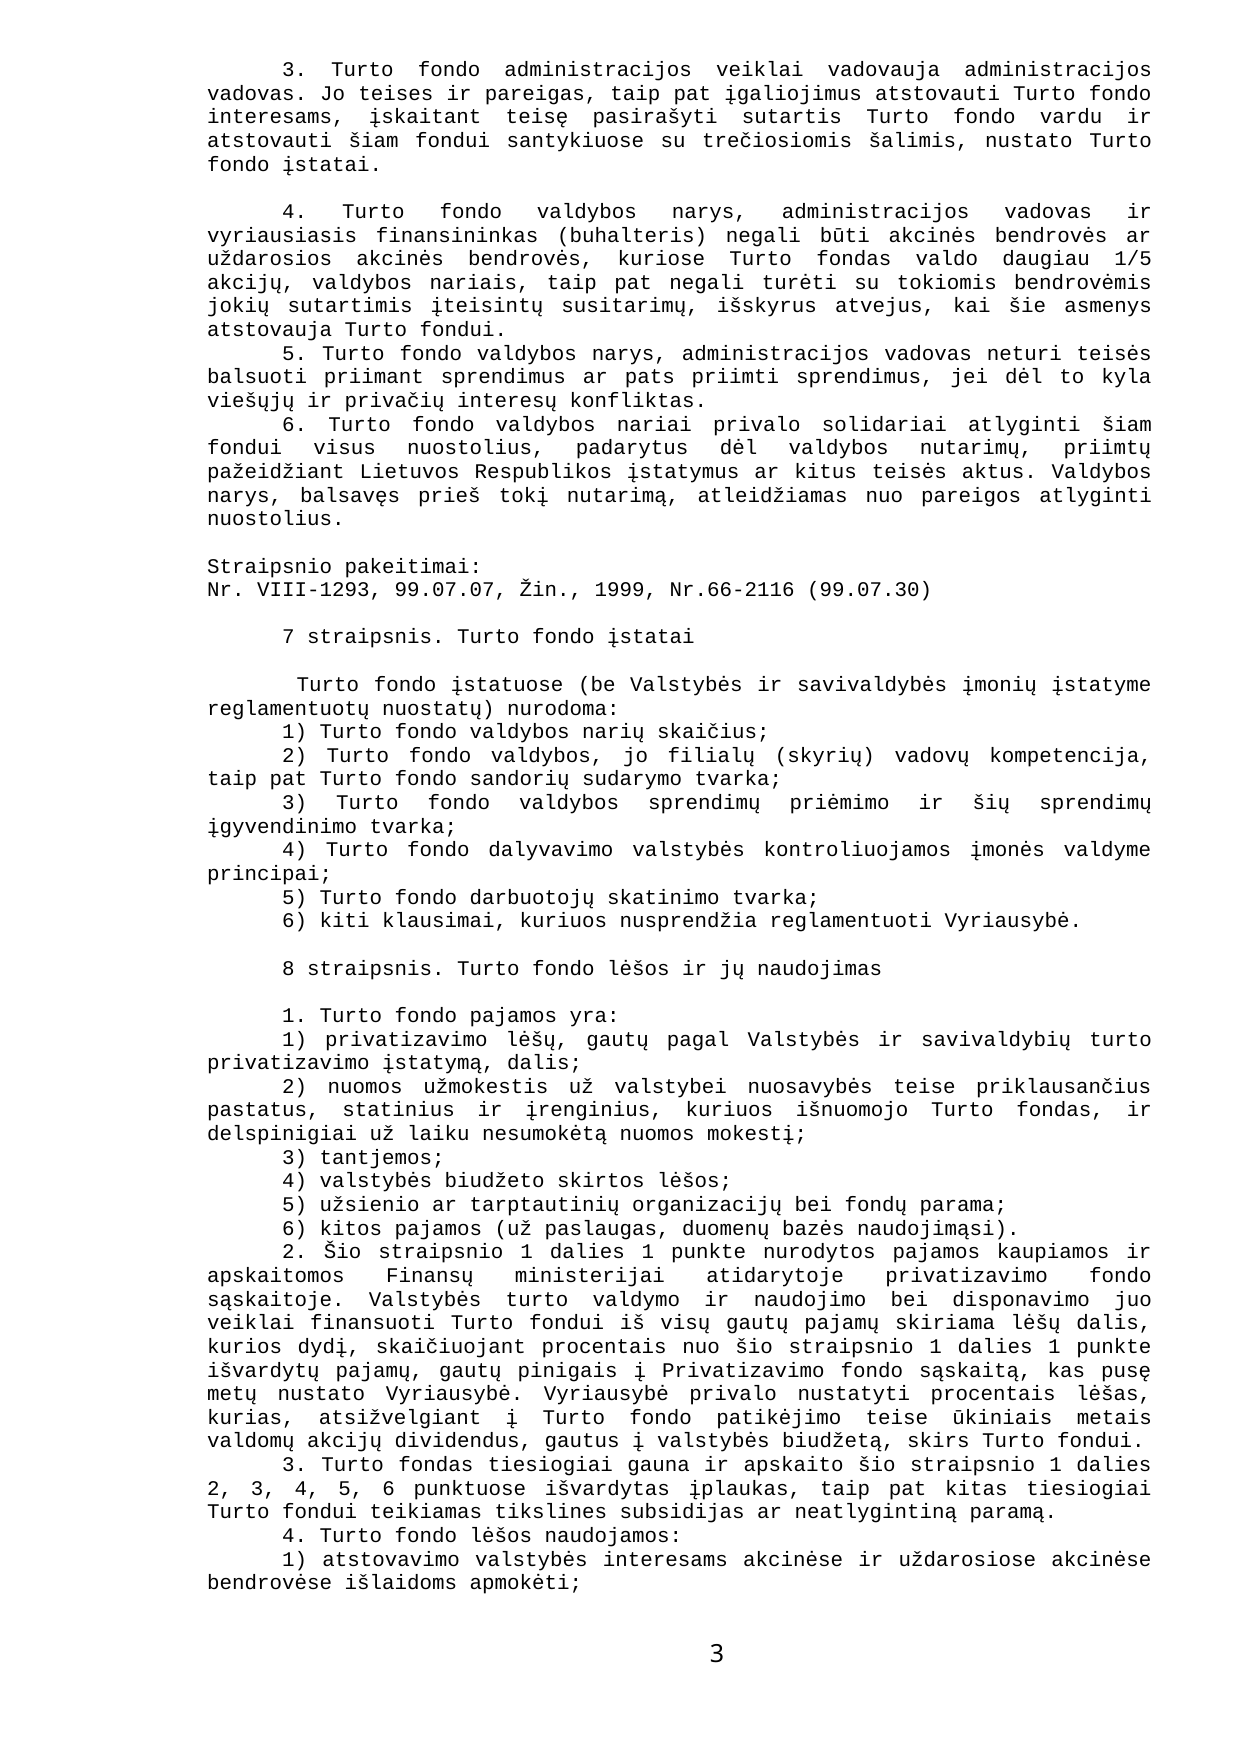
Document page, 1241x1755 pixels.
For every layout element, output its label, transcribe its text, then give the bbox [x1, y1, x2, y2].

text 3. Turto fondo administracijos veiklai vadovauja administracijos vadovas. Jo teises ir pareigas, taip pat įgaliojimus atstovauti Turto fondo interesams, įskaitant teisę pasirašyti sutartis Turto fondo vardu ir atstovauti šiam fondui santykiuose su trečiosiomis šalimis, nustato Turto fondo įstatai. [207, 59, 1152, 177]
text 1) privatizavimo lėšų, gautų pagal Valstybės ir savivaldybių turto privatizavimo įstatymą, dalis; [207, 1028, 1152, 1076]
text 2) Turto fondo valdybos, jo filialų (skyrių) vadovų kompetencija, taip pat Turto fondo sandorių sudarymo tvarka; [207, 745, 1152, 792]
text 3. Turto fondas tiesiogiai gauna ir apskaito šio straipsnio 1 dalies 2, 3, 4, 5, 6 punktuose išvardytas įplaukas, taip pat kitas tiesiogiai Turto fondui teikiamas tikslines subsidijas ar neatlygintiną paramą. [207, 1454, 1152, 1525]
text 4. Turto fondo lėšos naudojamos: [207, 1525, 1152, 1549]
text 5) Turto fondo darbuotojų skatinimo tvarka; [207, 887, 1152, 910]
text 1. Turto fondo pajamos yra: [207, 1005, 1152, 1028]
text Turto fondo įstatuose (be Valstybės ir savivaldybės įmonių įstatyme reglamentuotų nuostatų) nurodoma: [207, 674, 1152, 721]
text 3) tantjemos; [207, 1147, 1152, 1170]
text Nr. VIII-1293, 99.07.07, Žin., 1999, Nr.66-2116 (99.07.30) [207, 579, 1152, 603]
text 1) atstovavimo valstybės interesams akcinėse ir uždarosiose akcinėse bendrovėse išlaidoms apmokėti; [207, 1549, 1152, 1596]
text 5) užsienio ar tarptautinių organizacijų bei fondų parama; [207, 1194, 1152, 1218]
text 5. Turto fondo valdybos narys, administracijos vadovas neturi teisės balsuoti priimant sprendimus ar pats priimti sprendimus, jei dėl to kyla viešųjų ir privačių interesų konfliktas. [207, 343, 1152, 414]
text 4) Turto fondo dalyvavimo valstybės kontroliuojamos įmonės valdyme principai; [207, 839, 1152, 887]
text 4) valstybės biudžeto skirtos lėšos; [207, 1170, 1152, 1194]
text Straipsnio pakeitimai: [207, 556, 1152, 579]
text 4. Turto fondo valdybos narys, administracijos vadovas ir vyriausiasis finansininkas (buhalteris) negali būti akcinės bendrovės ar uždarosios akcinės bendrovės, kuriose Turto fondas valdo daugiau 1/5 akcijų, valdybos nariais, taip pat negali turėti su tokiomis bendrovėmis jokių sutartimis įteisintų susitarimų, išskyrus atvejus, kai šie asmenys atstovauja Turto fondui. [207, 201, 1152, 343]
text 2) nuomos užmokestis už valstybei nuosavybės teise priklausančius pastatus, statinius ir įrenginius, kuriuos išnuomojo Turto fondas, ir delspinigiai už laiku nesumokėtą nuomos mokestį; [207, 1076, 1152, 1147]
text 2. Šio straipsnio 1 dalies 1 punkte nurodytos pajamos kaupiamos ir apskaitomos Finansų ministerijai atidarytoje privatizavimo fondo sąskaitoje. Valstybės turto valdymo ir naudojimo bei disponavimo juo veiklai finansuoti Turto fondui iš visų gautų pajamų skiriama lėšų dalis, kurios dydį, skaičiuojant procentais nuo šio straipsnio 1 dalies 1 punkte išvardytų pajamų, gautų pinigais į Privatizavimo fondo sąskaitą, kas pusę metų nustato Vyriausybė. Vyriausybė privalo nustatyti procentais lėšas, kurias, atsižvelgiant į Turto fondo patikėjimo teise ūkiniais metais valdomų akcijų dividendus, gautus į valstybės biudžetą, skirs Turto fondui. [207, 1241, 1152, 1454]
text 3) Turto fondo valdybos sprendimų priėmimo ir šių sprendimų įgyvendinimo tvarka; [207, 792, 1152, 839]
text 6. Turto fondo valdybos nariai privalo solidariai atlyginti šiam fondui visus nuostolius, padarytus dėl valdybos nutarimų, priimtų pažeidžiant Lietuvos Respublikos įstatymus ar kitus teisės aktus. Valdybos narys, balsavęs prieš tokį nutarimą, atleidžiamas nuo pareigos atlyginti nuostolius. [207, 414, 1152, 532]
text 6) kiti klausimai, kuriuos nusprendžia reglamentuoti Vyriausybė. [207, 910, 1152, 934]
text 8 straipsnis. Turto fondo lėšos ir jų naudojimas [207, 958, 1152, 981]
text 1) Turto fondo valdybos narių skaičius; [207, 721, 1152, 745]
text 7 straipsnis. Turto fondo įstatai [207, 627, 1152, 650]
text 6) kitos pajamos (už paslaugas, duomenų bazės naudojimąsi). [207, 1218, 1152, 1241]
